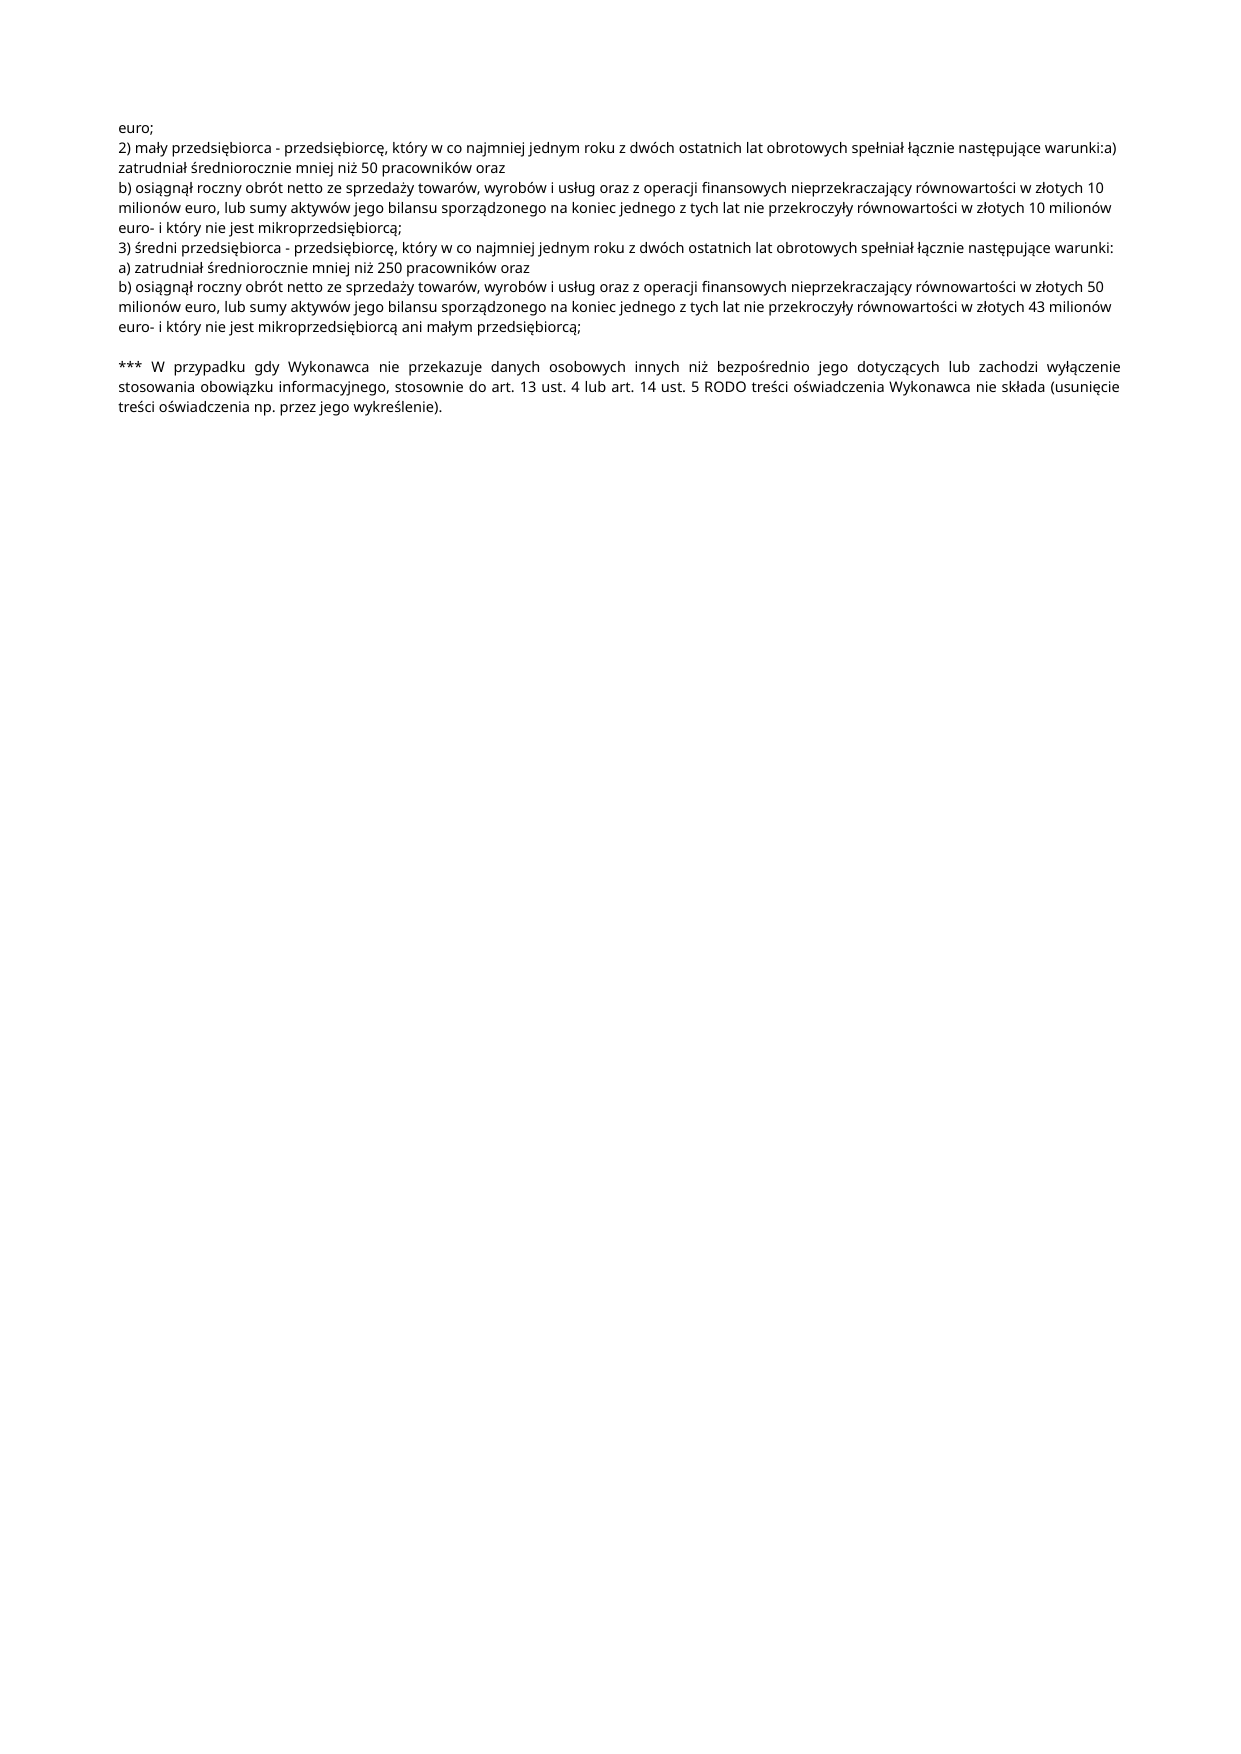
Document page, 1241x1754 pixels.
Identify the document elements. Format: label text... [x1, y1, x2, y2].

text b) osiągnął roczny obrót netto ze sprzedaży towarów, wyrobów i usług oraz z operacji finansowych nieprzekraczający równowartości w złotych 10 milionów euro, lub sumy aktywów jego bilansu sporządzonego na koniec jednego z tych lat nie przekroczyły równowartości w złotych 10 milionów euro- i który nie jest mikroprzedsiębiorcą; 3) średni przedsiębiorca - przedsiębiorcę, który w co najmniej jednym roku z dwóch ostatnich lat obrotowych spełniał łącznie następujące warunki: [118, 178, 1122, 257]
text b) osiągnął roczny obrót netto ze sprzedaży towarów, wyrobów i usług oraz z operacji finansowych nieprzekraczający równowartości w złotych 50 milionów euro, lub sumy aktywów jego bilansu sporządzonego na koniec jednego z tych lat nie przekroczyły równowartości w złotych 43 milionów euro- i który nie jest mikroprzedsiębiorcą ani małym przedsiębiorcą; [118, 277, 1122, 337]
text euro; 2) mały przedsiębiorca - przedsiębiorcę, który w co najmniej jednym roku z dwóch ostatnich lat obrotowych spełniał łącznie następujące warunki:a) zatrudniał średniorocznie mniej niż 50 pracowników oraz [118, 118, 1122, 178]
text a) zatrudniał średniorocznie mniej niż 250 pracowników oraz [118, 257, 1122, 277]
text *** W przypadku gdy Wykonawca nie przekazuje danych osobowych innych niż bezpośrednio jego dotyczących lub zachodzi wyłączenie stosowania obowiązku informacyjnego, stosownie do art. 13 ust. 4 lub art. 14 ust. 5 RODO treści oświadczenia Wykonawca nie składa (usunięcie treści oświadczenia np. przez jego wykreślenie). [118, 357, 1122, 417]
